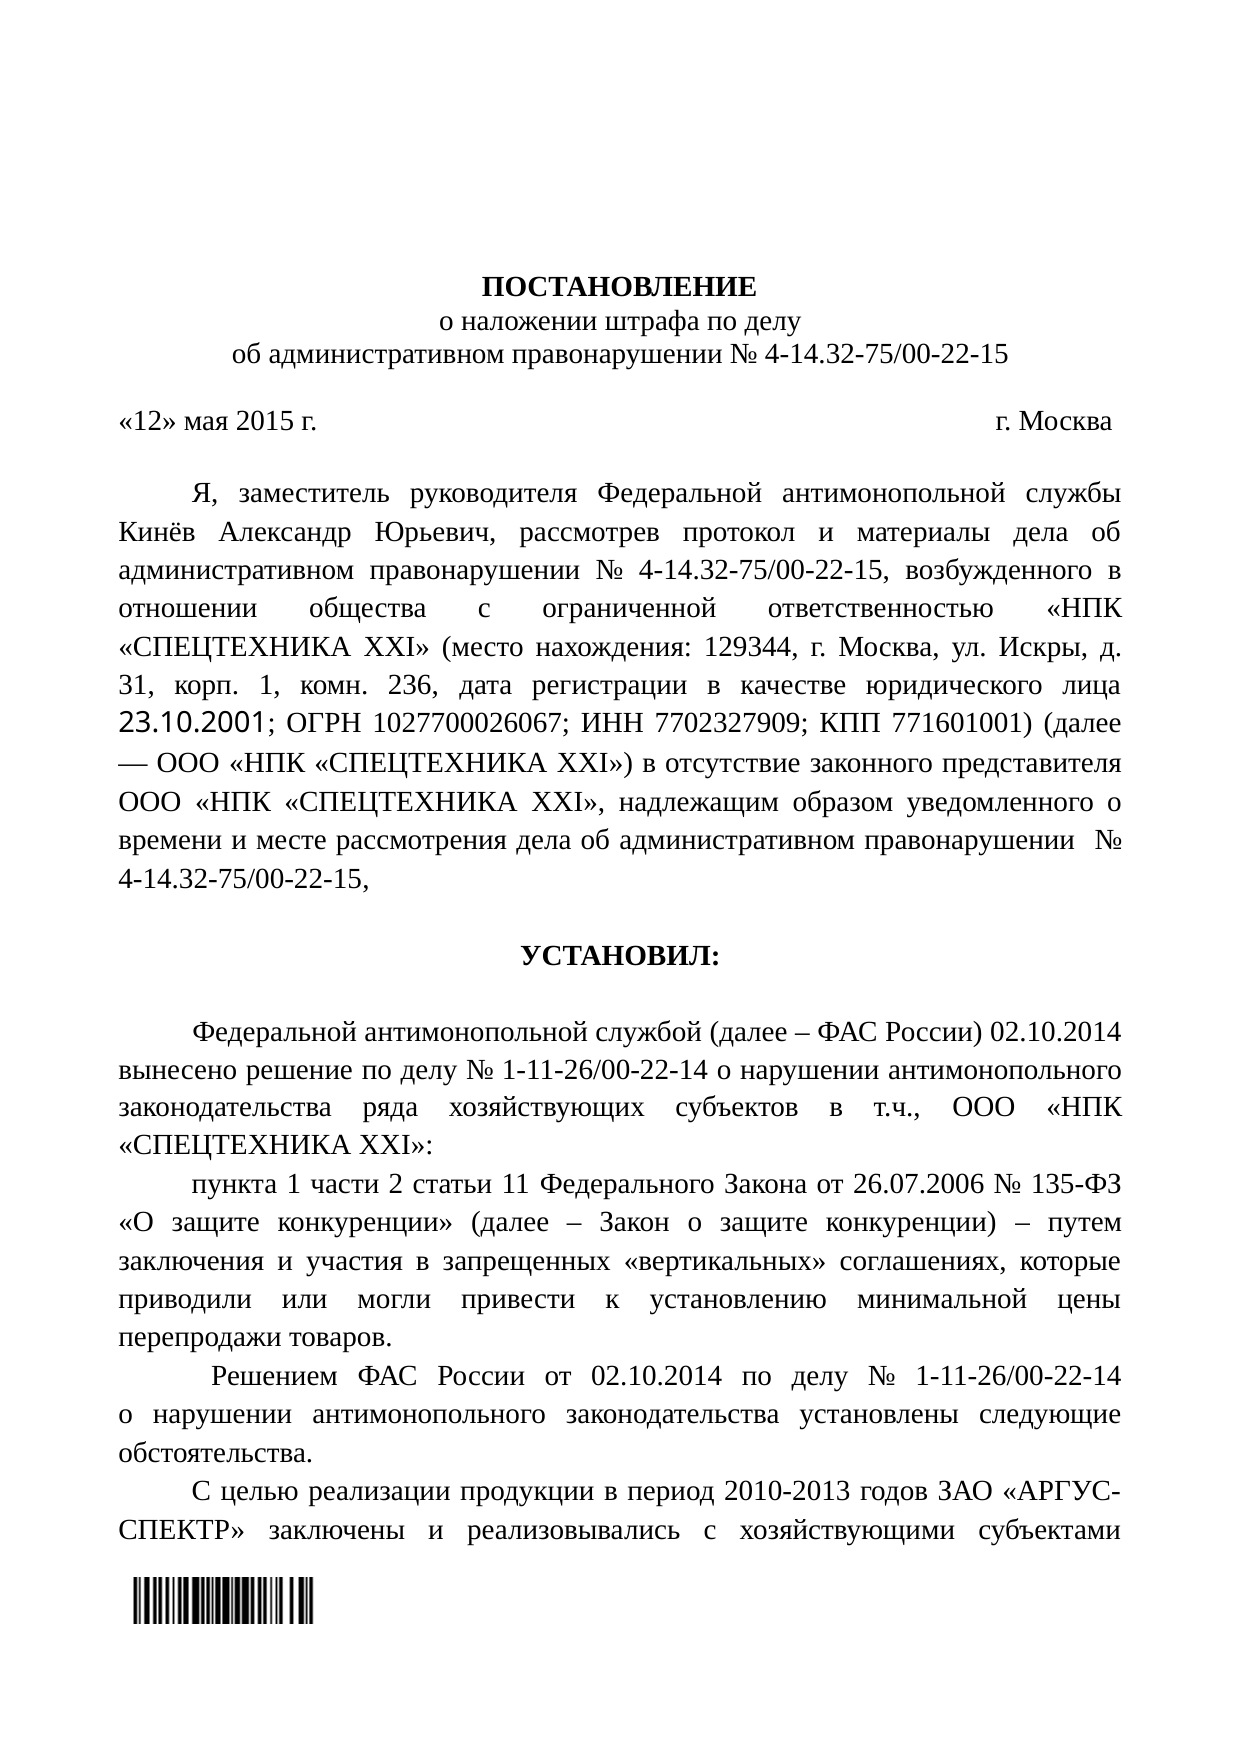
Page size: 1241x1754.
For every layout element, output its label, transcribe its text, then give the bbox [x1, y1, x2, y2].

text ПОСТАНОВЛЕНИЕ [117, 269, 1122, 303]
text о наложении штрафа по делу [118, 303, 1122, 336]
text «12» мая 2015 г. г. Москва [118, 403, 1122, 437]
text Я, заместитель руководителя Федеральной антимонопольной службы Кинёв Александр Юрьевич, рассмотрев протокол и материалы дела об административном правонарушении № 4-14.32-75/00-22-15, возбужденного в отношении общества с ограниченной ответственностью «НПК «СПЕЦТЕХНИКА XXI» (место нахождения: 129344, г. Москва, ул. Искры, д. 31, корп. 1, комн. 236, дата регистрации в качестве юридического лица 23.10.2001; ОГРН 1027700026067; ИНН 7702327909; КПП 771601001) (далее — ООО «НПК «СПЕЦТЕХНИКА XXI») в отсутствие законного представителя ООО «НПК «СПЕЦТЕХНИКА XXI», надлежащим образом уведомленного о времени и месте рассмотрения дела об административном правонарушении № 4-14.32-75/00-22-15, [118, 470, 1122, 894]
text Решением ФАС России от 02.10.2014 по делу № 1-11-26/00-22-14 о нарушении антимонопольного законодательства установлены следующие обстоятельства. [118, 1353, 1122, 1468]
picture [118, 1577, 331, 1624]
text УСТАНОВИЛ: [118, 933, 1122, 971]
text С целью реализации продукции в период 2010-2013 годов ЗАО «АРГУС-СПЕКТР» заключены и реализовывались с хозяйствующими субъектами [118, 1468, 1122, 1545]
text об административном правонарушении № 4-14.32-75/00-22-15 [118, 336, 1122, 370]
text Федеральной антимонопольной службой (далее – ФАС России) 02.10.2014 вынесено решение по делу № 1-11-26/00-22-14 о нарушении антимонопольного законодательства ряда хозяйствующих субъектов в т.ч., ООО «НПК «СПЕЦТЕХНИКА XXI»: [118, 1010, 1122, 1161]
text пункта 1 части 2 статьи 11 Федерального Закона от 26.07.2006 № 135-ФЗ «О защите конкуренции» (далее – Закон о защите конкуренции) – путем заключения и участия в запрещенных «вертикальных» соглашениях, которые приводили или могли привести к установлению минимальной цены перепродажи товаров. [118, 1161, 1122, 1353]
